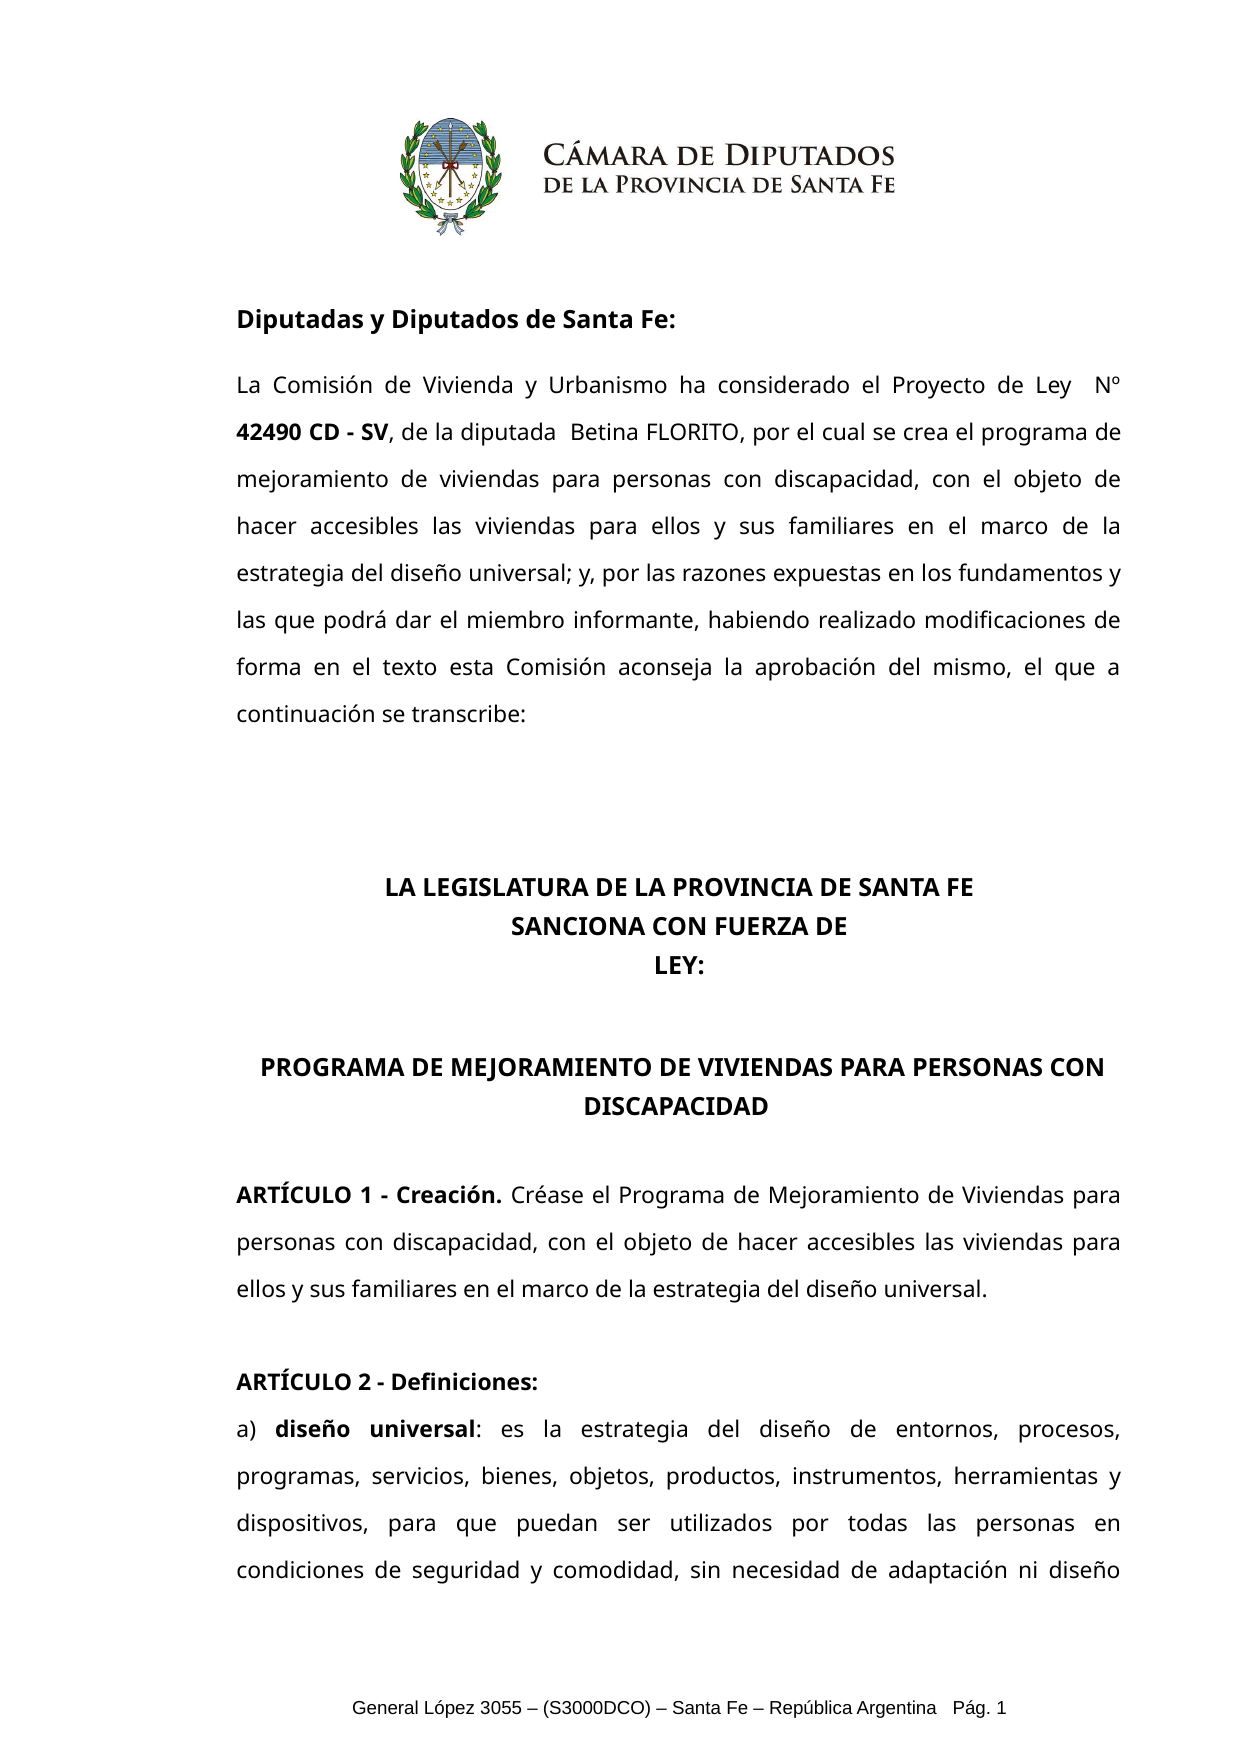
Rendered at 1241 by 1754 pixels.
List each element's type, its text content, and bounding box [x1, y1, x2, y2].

text La Comisión de Vivienda y Urbanismo ha considerado el Proyecto de Ley Nº 42490 CD - SV, de la diputada Betina FLORITO, por el cual se crea el programa de mejoramiento de viviendas para personas con discapacidad, con el objeto de hacer accesibles las viviendas para ellos y sus familiares en el marco de la estrategia del diseño universal; y, por las razones expuestas en los fundamentos y las que podrá dar el miembro informante, habiendo realizado modificaciones de forma en el texto esta Comisión aconseja la aprobación del mismo, el que a continuación se transcribe: [236, 369, 1122, 729]
text Diputadas y Diputados de Santa Fe: [236, 301, 1122, 335]
text LA LEGISLATURA DE LA PROVINCIA DE SANTA FE [236, 869, 1122, 903]
text SANCIONA CON FUERZA DE [236, 908, 1122, 943]
text ARTÍCULO 1 - Creación. Créase el Programa de Mejoramiento de Viviendas para personas con discapacidad, con el objeto de hacer accesibles las viviendas para ellos y sus familiares en el marco de la estrategia del diseño universal. [236, 1179, 1122, 1304]
text PROGRAMA DE MEJORAMIENTO DE VIVIENDAS PARA PERSONAS CON DISCAPACIDAD [236, 1049, 1122, 1123]
text LEY: [236, 948, 1122, 982]
text ARTÍCULO 2 - Definiciones: [236, 1366, 1122, 1397]
picture [400, 118, 895, 240]
text a) diseño universal: es la estrategia del diseño de entornos, procesos, programas, servicios, bienes, objetos, productos, instrumentos, herramientas y dispositivos, para que puedan ser utilizados por todas las personas en condiciones de seguridad y comodidad, sin necesidad de adaptación ni diseño [236, 1413, 1122, 1585]
